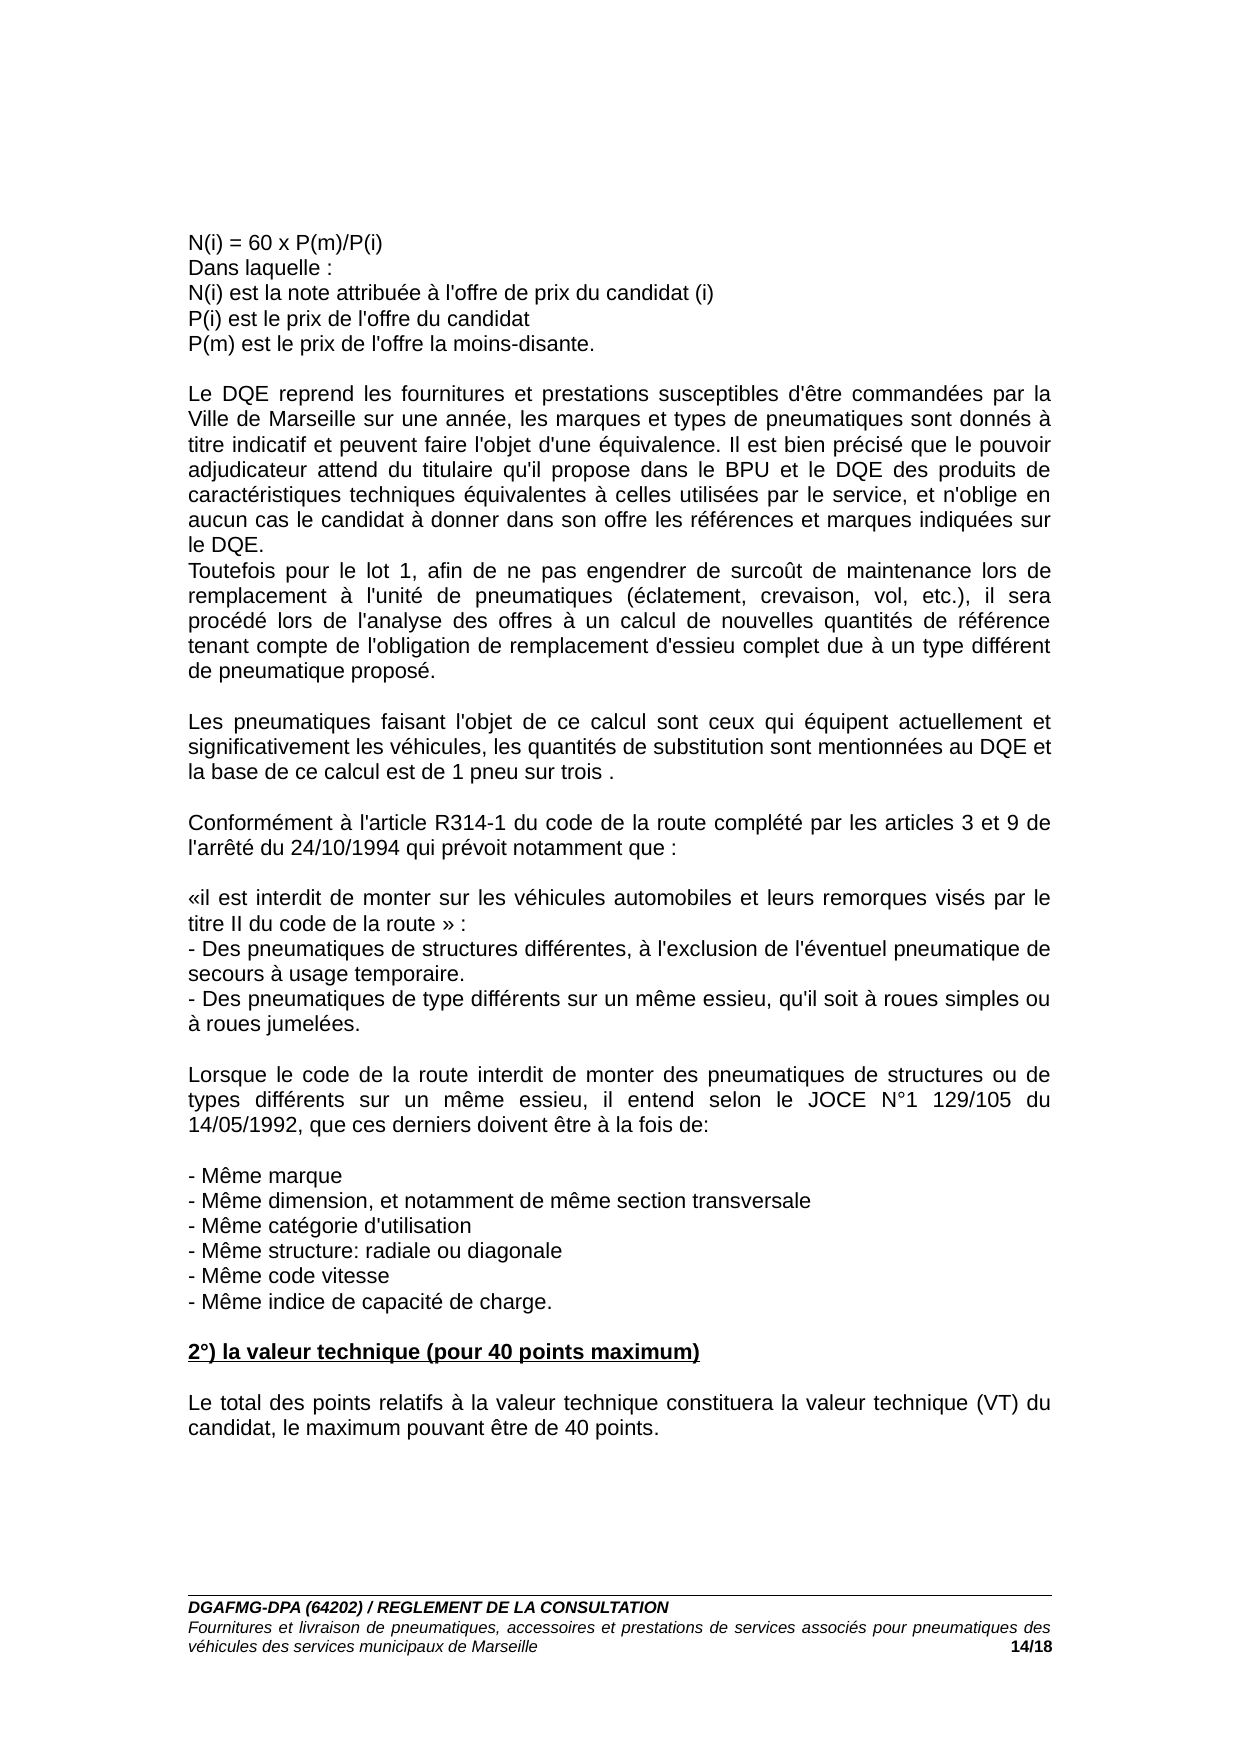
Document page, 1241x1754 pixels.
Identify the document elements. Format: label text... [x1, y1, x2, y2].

text - Même dimension, et notamment de même section transversale [188, 1188, 1052, 1213]
text - Même catégorie d'utilisation [188, 1213, 1052, 1238]
text N(i) est la note attribuée à l'offre de prix du candidat (i) [188, 280, 1052, 305]
text Dans laquelle : [188, 255, 1052, 280]
text Lorsque le code de la route interdit de monter des pneumatiques de structures ou de types différents sur un même essieu, il entend selon le JOCE N°1 129/105 du 14/05/1992, que ces derniers doivent être à la fois de: [188, 1062, 1052, 1137]
text - Des pneumatiques de structures différentes, à l'exclusion de l'éventuel pneumatique de secours à usage temporaire. [188, 936, 1052, 986]
text «il est interdit de monter sur les véhicules automobiles et leurs remorques visés par le titre II du code de la route » : [188, 885, 1052, 936]
text 2°) la valeur technique (pour 40 points maximum) [188, 1339, 1052, 1364]
text - Même marque [188, 1162, 1052, 1188]
text Le total des points relatifs à la valeur technique constituera la valeur technique (VT) du candidat, le maximum pouvant être de 40 points. [188, 1389, 1052, 1440]
text - Même indice de capacité de charge. [188, 1288, 1052, 1314]
text - Même structure: radiale ou diagonale [188, 1238, 1052, 1263]
text P(i) est le prix de l'offre du candidat [188, 305, 1052, 331]
text - Des pneumatiques de type différents sur un même essieu, qu'il soit à roues simples ou à roues jumelées. [188, 986, 1052, 1036]
text N(i) = 60 x P(m)/P(i) [188, 230, 1052, 255]
text Toutefois pour le lot 1, afin de ne pas engendrer de surcoût de maintenance lors de remplacement à l'unité de pneumatiques (éclatement, crevaison, vol, etc.), il sera procédé lors de l'analyse des offres à un calcul de nouvelles quantités de référence tenant compte de l'obligation de remplacement d'essieu complet due à un type différent de pneumatique proposé. [188, 557, 1052, 683]
text - Même code vitesse [188, 1263, 1052, 1288]
text P(m) est le prix de l'offre la moins-disante. [188, 331, 1052, 356]
text Les pneumatiques faisant l'objet de ce calcul sont ceux qui équipent actuellement et significativement les véhicules, les quantités de substitution sont mentionnées au DQE et la base de ce calcul est de 1 pneu sur trois . [188, 709, 1052, 784]
text Le DQE reprend les fournitures et prestations susceptibles d'être commandées par la Ville de Marseille sur une année, les marques et types de pneumatiques sont donnés à titre indicatif et peuvent faire l'objet d'une équivalence. Il est bien précisé que le pouvoir adjudicateur attend du titulaire qu'il propose dans le BPU et le DQE des produits de caractéristiques techniques équivalentes à celles utilisées par le service, et n'oblige en aucun cas le candidat à donner dans son offre les références et marques indiquées sur le DQE. [188, 381, 1052, 557]
text Conformément à l'article R314-1 du code de la route complété par les articles 3 et 9 de l'arrêté du 24/10/1994 qui prévoit notamment que : [188, 809, 1052, 860]
